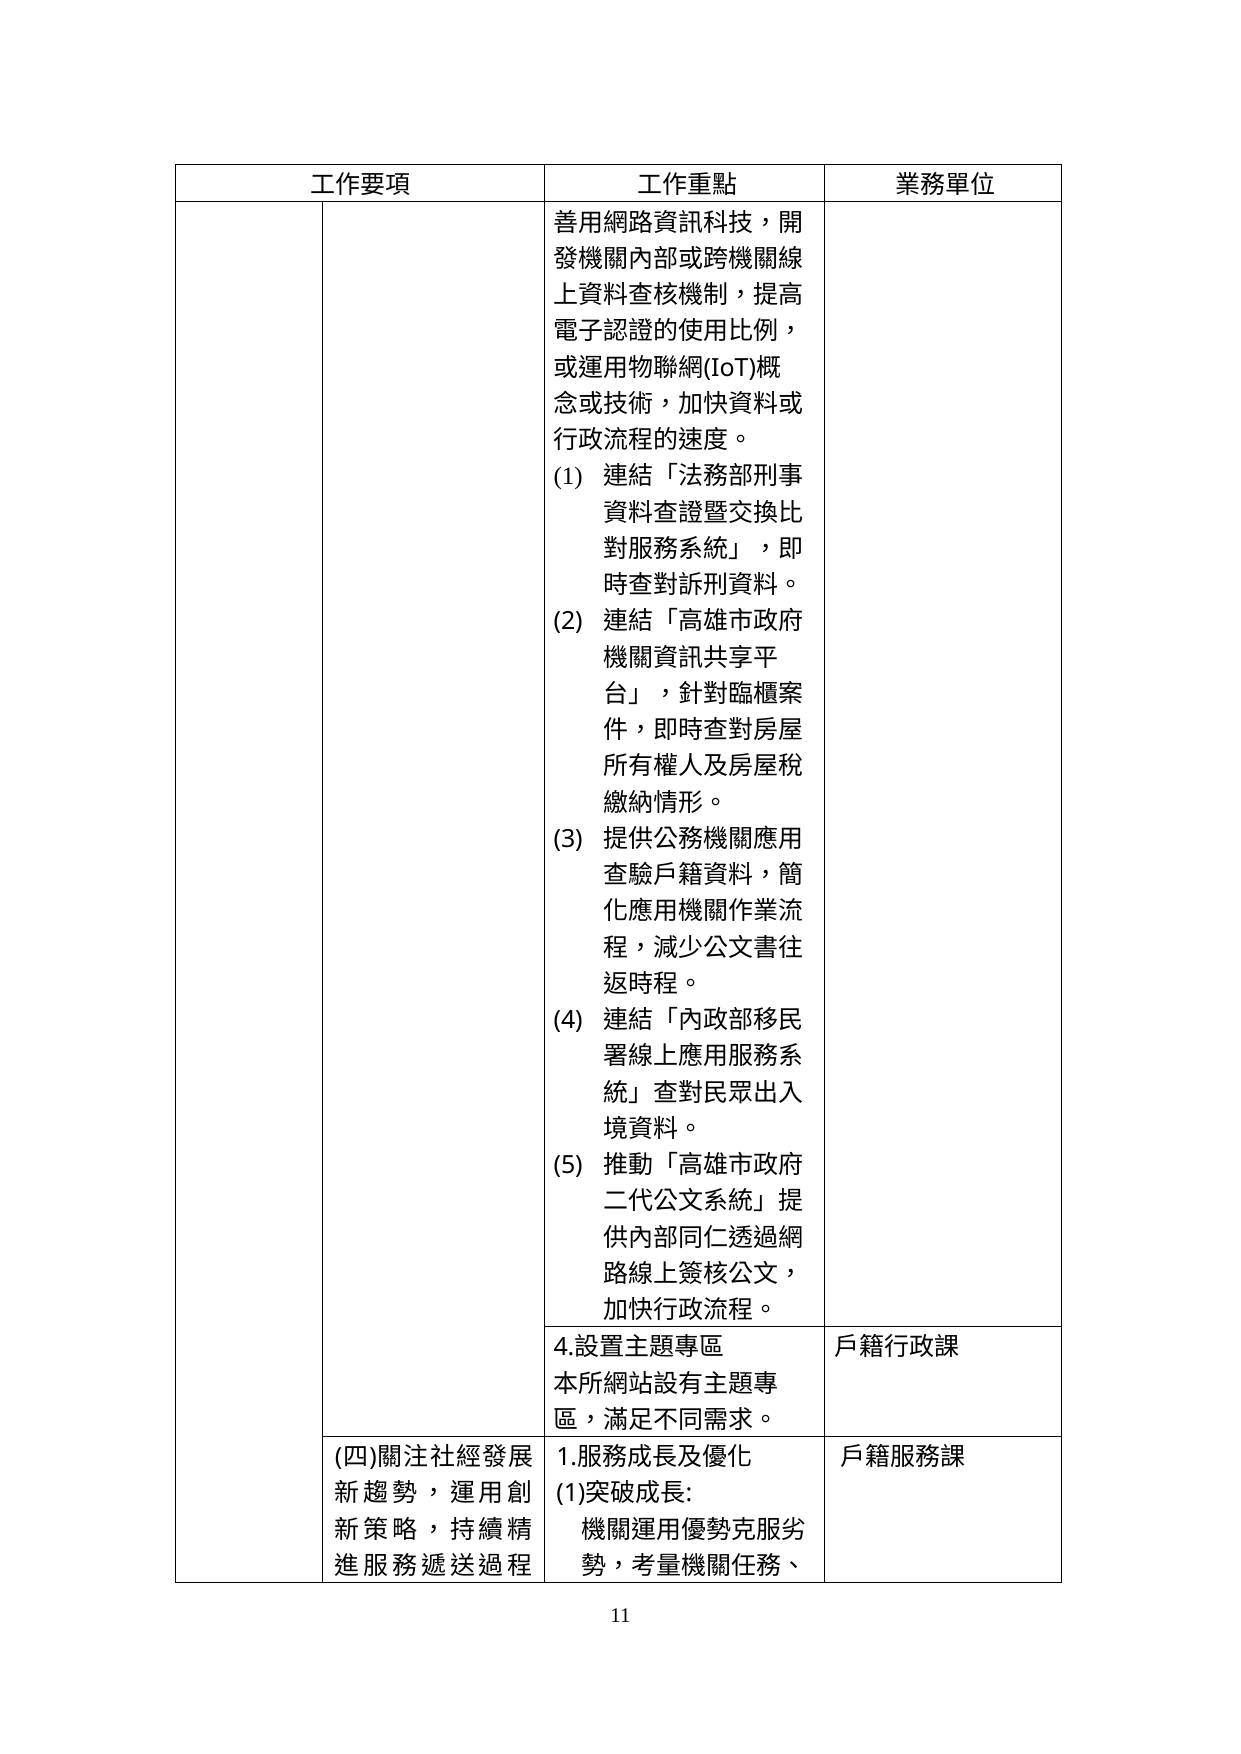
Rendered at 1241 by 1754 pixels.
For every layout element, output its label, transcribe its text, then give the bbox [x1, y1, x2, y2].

table_header 業務單位 [825, 165, 1061, 201]
table_cell (四)關注社經發展新趨勢，運用創新策略，持續精進服務遞送過程 [323, 1437, 544, 1582]
table_header 工作重點 [545, 165, 824, 201]
table_cell 戶籍服務課 [825, 1437, 1061, 1582]
table_cell 3.提升電子認證使用率 善用網路資訊科技，開發機關內部或跨機關線上資料查核機制，提高電子認證的使用比例，或運用物聯網(IoT)概念或技術，加快資料或行政流程的速度。 連結「法務部刑事資料查證暨交換比對服務系統」，即時查對訴刑資料。 連結「高雄市政府機關資訊共享平台」，針對臨櫃案件，即時查對房屋所有權人及房屋稅繳納情形。 提供公務機關應用查驗戶籍資料，簡化應用機關作業流程，減少公文書往返時程。 連結「內政部移民署線上應用服務系統」查對民眾出入境資料。 推動「高雄市政府二代公文系統」提供內部同仁透過網路線上簽核公文，加快行政流程。 [545, 202, 824, 1326]
table_header 工作要項 [176, 165, 544, 201]
table_cell [825, 202, 1061, 1326]
table_cell [176, 202, 322, 1582]
table_cell 1.服務成長及優化 (1)突破成長: 機關運用優勢克服劣勢，考量機關任務、 [545, 1437, 824, 1582]
table_cell [323, 202, 544, 1436]
table_cell 戶籍行政課 [825, 1327, 1061, 1436]
table_cell 4.設置主題專區 本所網站設有主題專區，滿足不同需求。 [545, 1327, 824, 1436]
